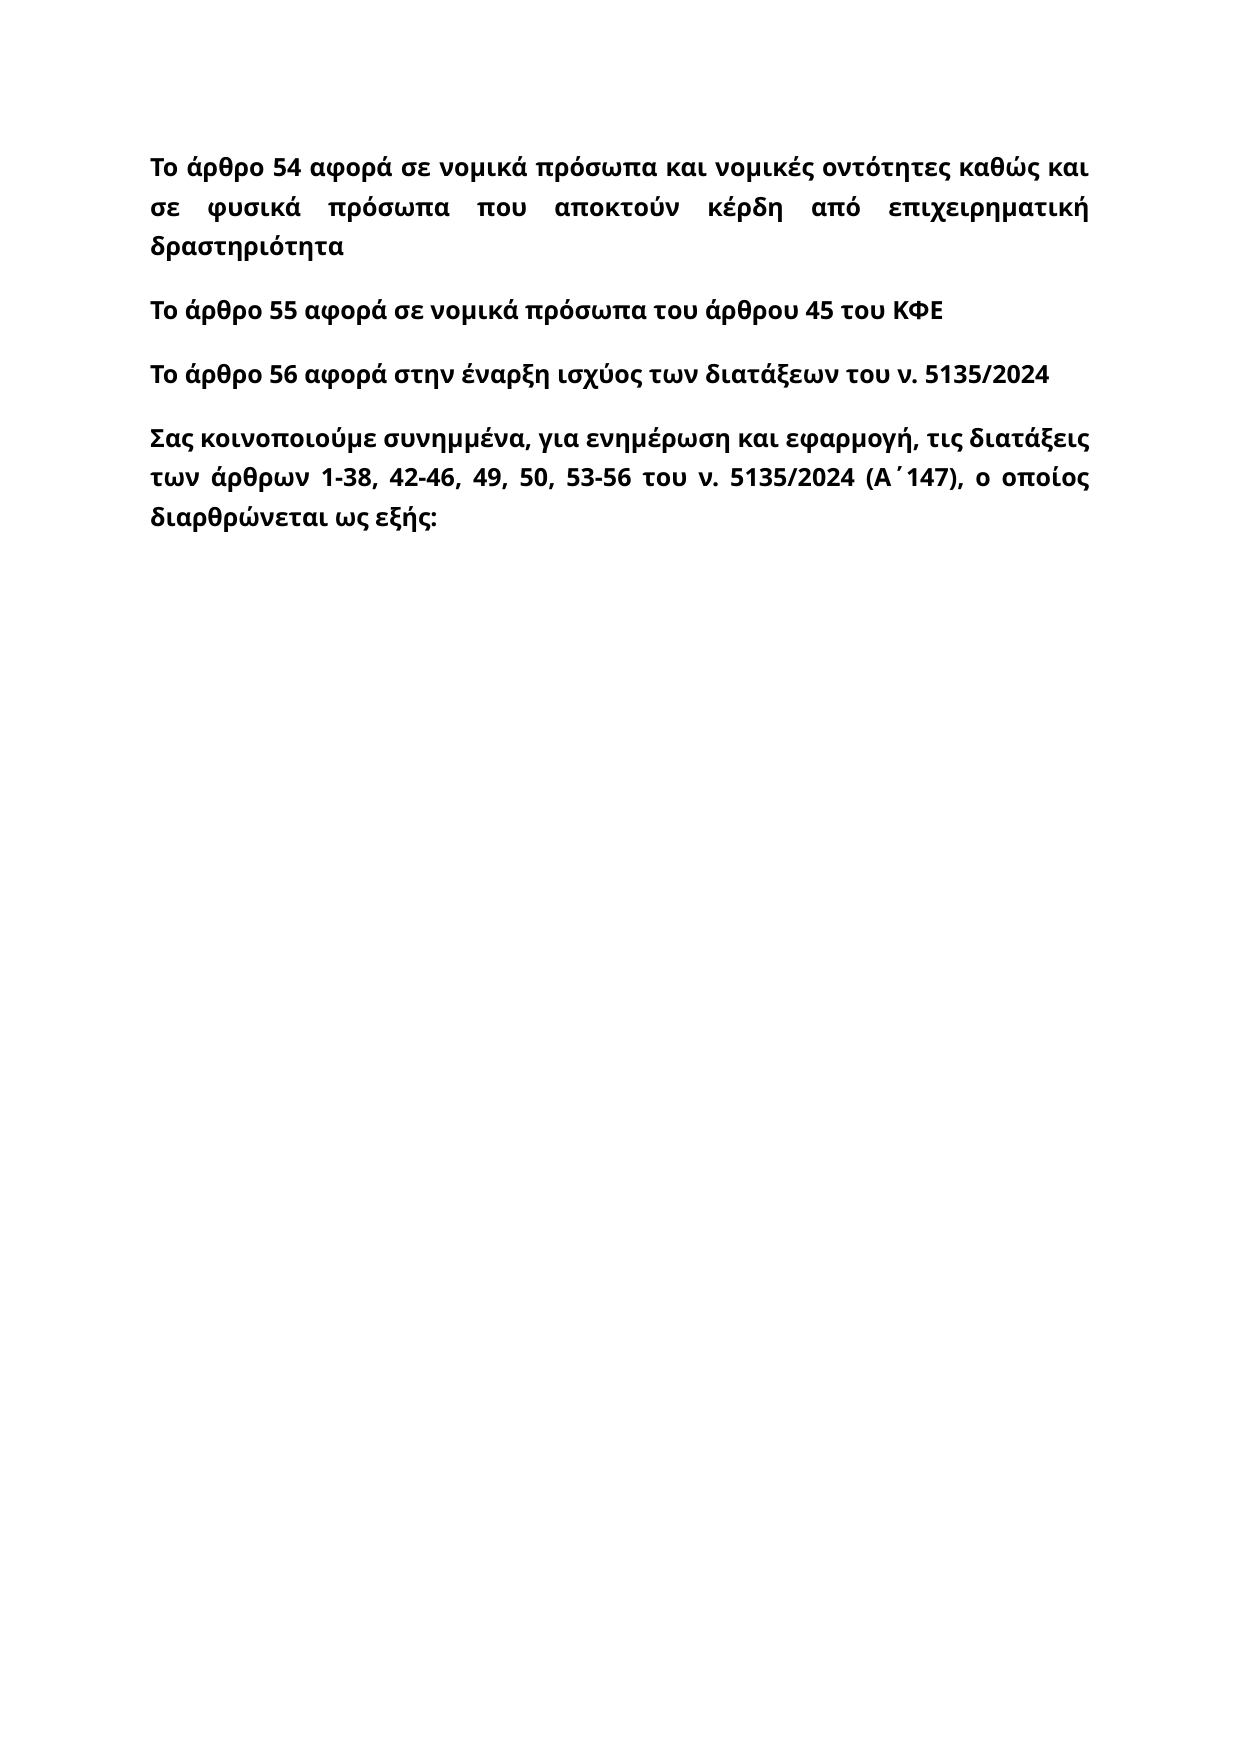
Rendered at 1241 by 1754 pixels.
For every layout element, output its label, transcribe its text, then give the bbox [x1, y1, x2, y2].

text Το άρθρο 54 αφορά σε νομικά πρόσωπα και νομικές οντότητες καθώς και σε φυσικά πρόσωπα που αποκτούν κέρδη από επιχειρηματική δραστηριότητα [150, 150, 1090, 262]
text Σας κοινοποιούμε συνημμένα, για ενημέρωση και εφαρμογή, τις διατάξεις των άρθρων 1-38, 42-46, 49, 50, 53-56 του ν. 5135/2024 (Α΄147), ο οποίος διαρθρώνεται ως εξής: [150, 421, 1090, 533]
text Το άρθρο 55 αφορά σε νομικά πρόσωπα του άρθρου 45 του ΚΦΕ [150, 292, 1090, 327]
text Το άρθρο 56 αφορά στην έναρξη ισχύος των διατάξεων του ν. 5135/2024 [150, 357, 1090, 391]
